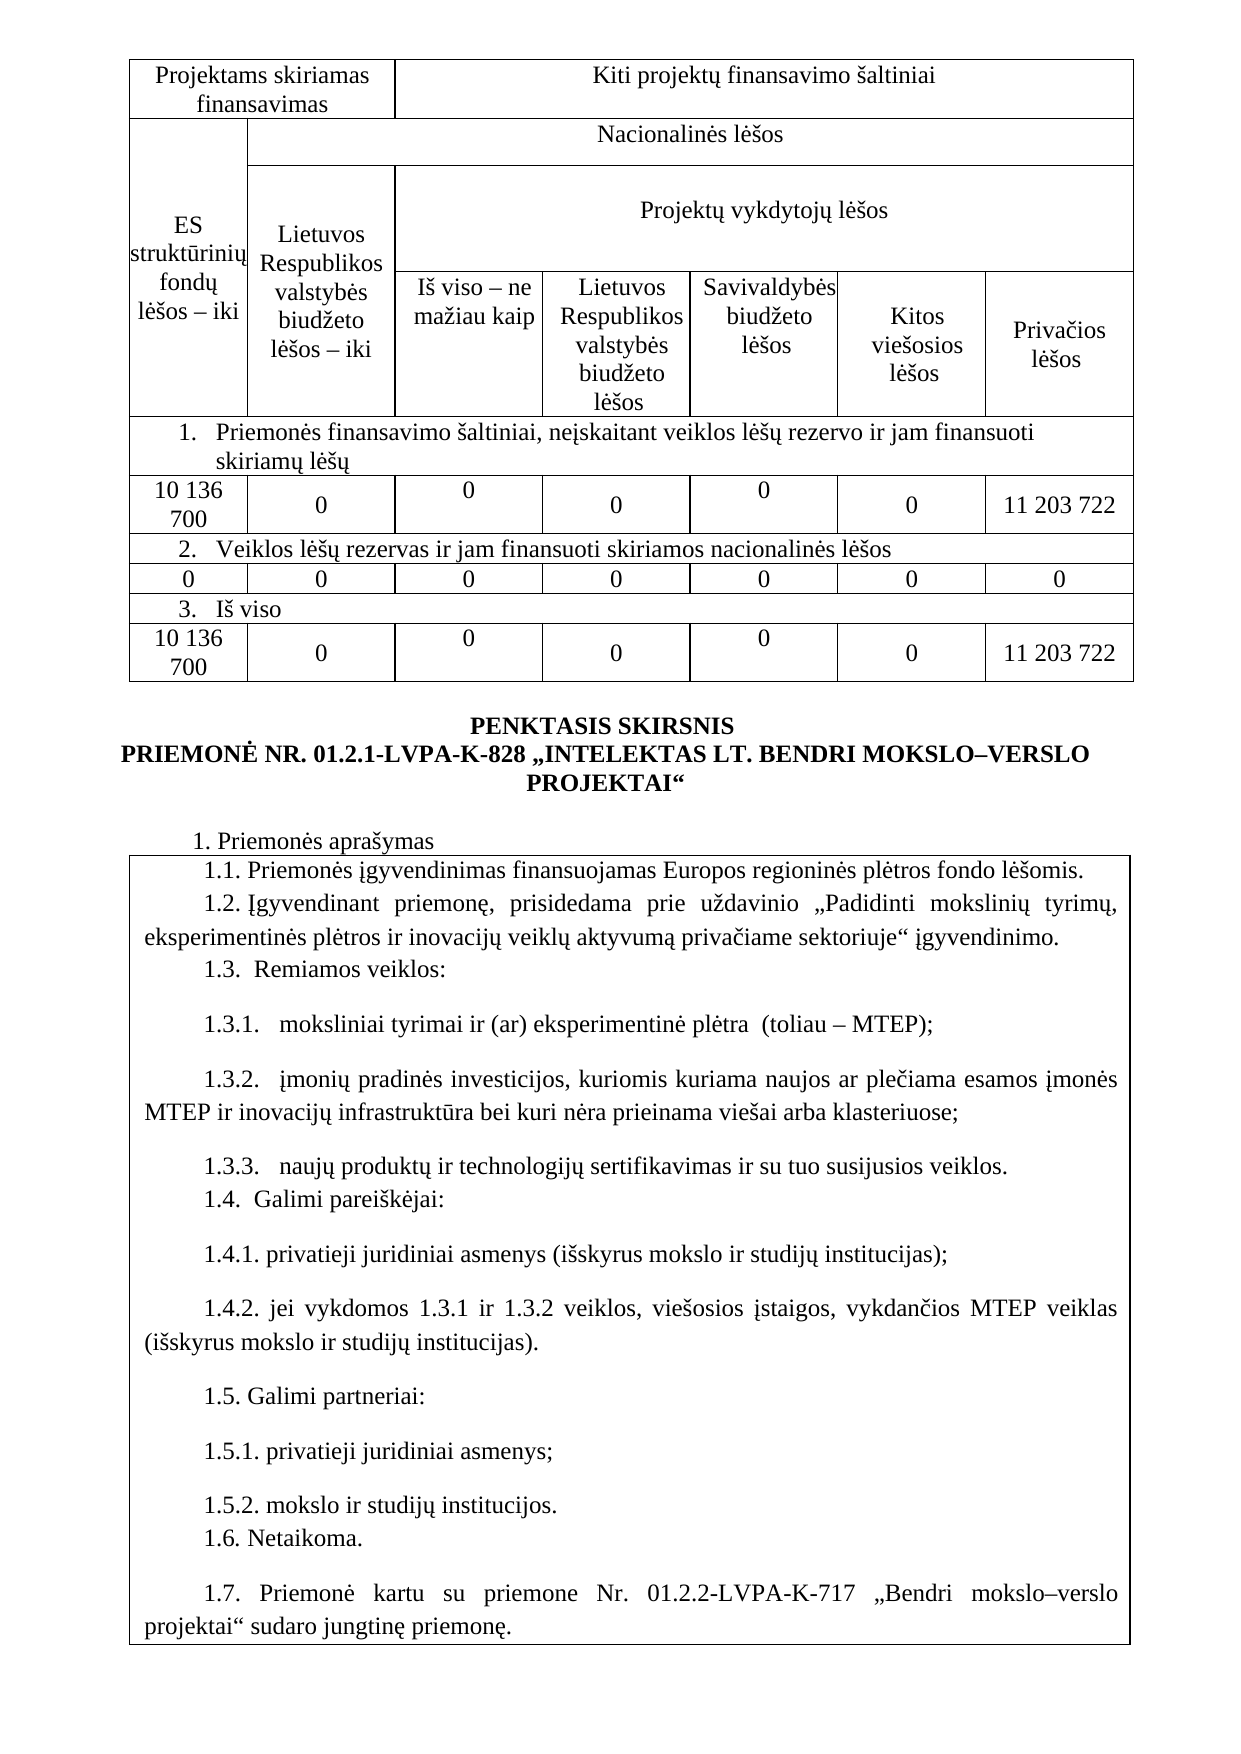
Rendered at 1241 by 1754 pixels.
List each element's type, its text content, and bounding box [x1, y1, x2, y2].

table_cell Privačios lėšos [986, 272, 1133, 416]
table_cell 3. Iš viso [130, 594, 1133, 622]
table_cell 0 [130, 564, 247, 593]
table_cell 10 136 700 [130, 476, 247, 533]
table_cell 1.6. Netaikoma. 1.7. Priemonė kartu su priemone Nr. 01.2.2-LVPA-K-717 „Bendri mokslo–verslo projektai“ sudaro jungtinę priemonę. [130, 1523, 1129, 1644]
table_cell Lietuvos Respublikos valstybės biudžeto lėšos – iki [248, 166, 394, 416]
table_cell Savivaldybės biudžeto lėšos [691, 272, 837, 416]
table_cell 0 [248, 624, 394, 681]
table_cell 0 [543, 624, 689, 681]
table_cell 10 136 700 [130, 624, 247, 681]
table_cell 0 [986, 564, 1133, 593]
table_cell 0 [543, 476, 689, 533]
table_cell 0 [396, 624, 542, 681]
table_cell 0 [838, 624, 985, 681]
table_cell Projektų vykdytojų lėšos [396, 166, 1133, 271]
table_cell 1.3. Remiamos veiklos: 1.3.1. moksliniai tyrimai ir (ar) eksperimentinė plėtra (toliau – MTEP); 1.3.2. įmonių pradinės investicijos, kuriomis kuriama naujos ar plečiama esamos įmonės MTEP ir inovacijų infrastruktūra bei kuri nėra prieinama viešai arba klasteriuose; 1.3.3. naujų produktų ir technologijų sertifikavimas ir su tuo susijusios veiklos. [130, 955, 1129, 1184]
table_cell 0 [691, 624, 837, 681]
table_cell 0 [248, 476, 394, 533]
table_cell 0 [248, 564, 394, 593]
table_header Kiti projektų finansavimo šaltiniai [396, 60, 1133, 118]
table_cell 1.4. Galimi pareiškėjai: 1.4.1. privatieji juridiniai asmenys (išskyrus mokslo ir studijų institucijas); 1.4.2. jei vykdomos 1.3.1 ir 1.3.2 veiklos, viešosios įstaigos, vykdančios MTEP veiklas (išskyrus mokslo ir studijų institucijas). 1.5. Galimi partneriai: 1.5.1. privatieji juridiniai asmenys; 1.5.2. mokslo ir studijų institucijos. [130, 1184, 1129, 1523]
table_cell 0 [838, 476, 985, 533]
text PRIEMONĖ NR. 01.2.1-LVPA-K-828 „INTELEKTAS LT. BENDRI MOKSLO–VERSLO PROJEKTAI“ [118, 739, 1092, 797]
table_cell 0 [543, 564, 689, 593]
text PENKTASIS SKIRSNIS [118, 711, 1092, 739]
table_header 1.1. Priemonės įgyvendinimas finansuojamas Europos regioninės plėtros fondo lėšomis. [130, 856, 1129, 888]
table_cell Lietuvos Respublikos valstybės biudžeto lėšos [543, 272, 689, 416]
table_cell 0 [838, 564, 985, 593]
table_cell Nacionalinės lėšos [248, 119, 1133, 165]
table_cell 0 [691, 564, 837, 593]
table_header Projektams skiriamas finansavimas [130, 60, 394, 118]
table_cell 11 203 722 [986, 476, 1133, 533]
table_cell ES struktūrinių fondų lėšos – iki [130, 119, 247, 416]
table_cell 0 [396, 564, 542, 593]
table_cell 2. Veiklos lėšų rezervas ir jam finansuoti skiriamos nacionalinės lėšos [130, 534, 1133, 563]
table_cell 1. Priemonės finansavimo šaltiniai, neįskaitant veiklos lėšų rezervo ir jam finansuoti skiriamų lėšų [130, 417, 1133, 474]
table_cell 1.2. Įgyvendinant priemonę, prisidedama prie uždavinio „Padidinti mokslinių tyrimų, eksperimentinės plėtros ir inovacijų veiklų aktyvumą privačiame sektoriuje“ įgyvendinimo. [130, 889, 1129, 954]
table_cell 0 [691, 476, 837, 533]
table_cell Iš viso – ne mažiau kaip [396, 272, 542, 416]
table_cell Kitos viešosios lėšos [838, 272, 985, 416]
text 1. Priemonės aprašymas [185, 826, 1092, 854]
table_cell 0 [396, 476, 542, 533]
table_cell 11 203 722 [986, 624, 1133, 681]
